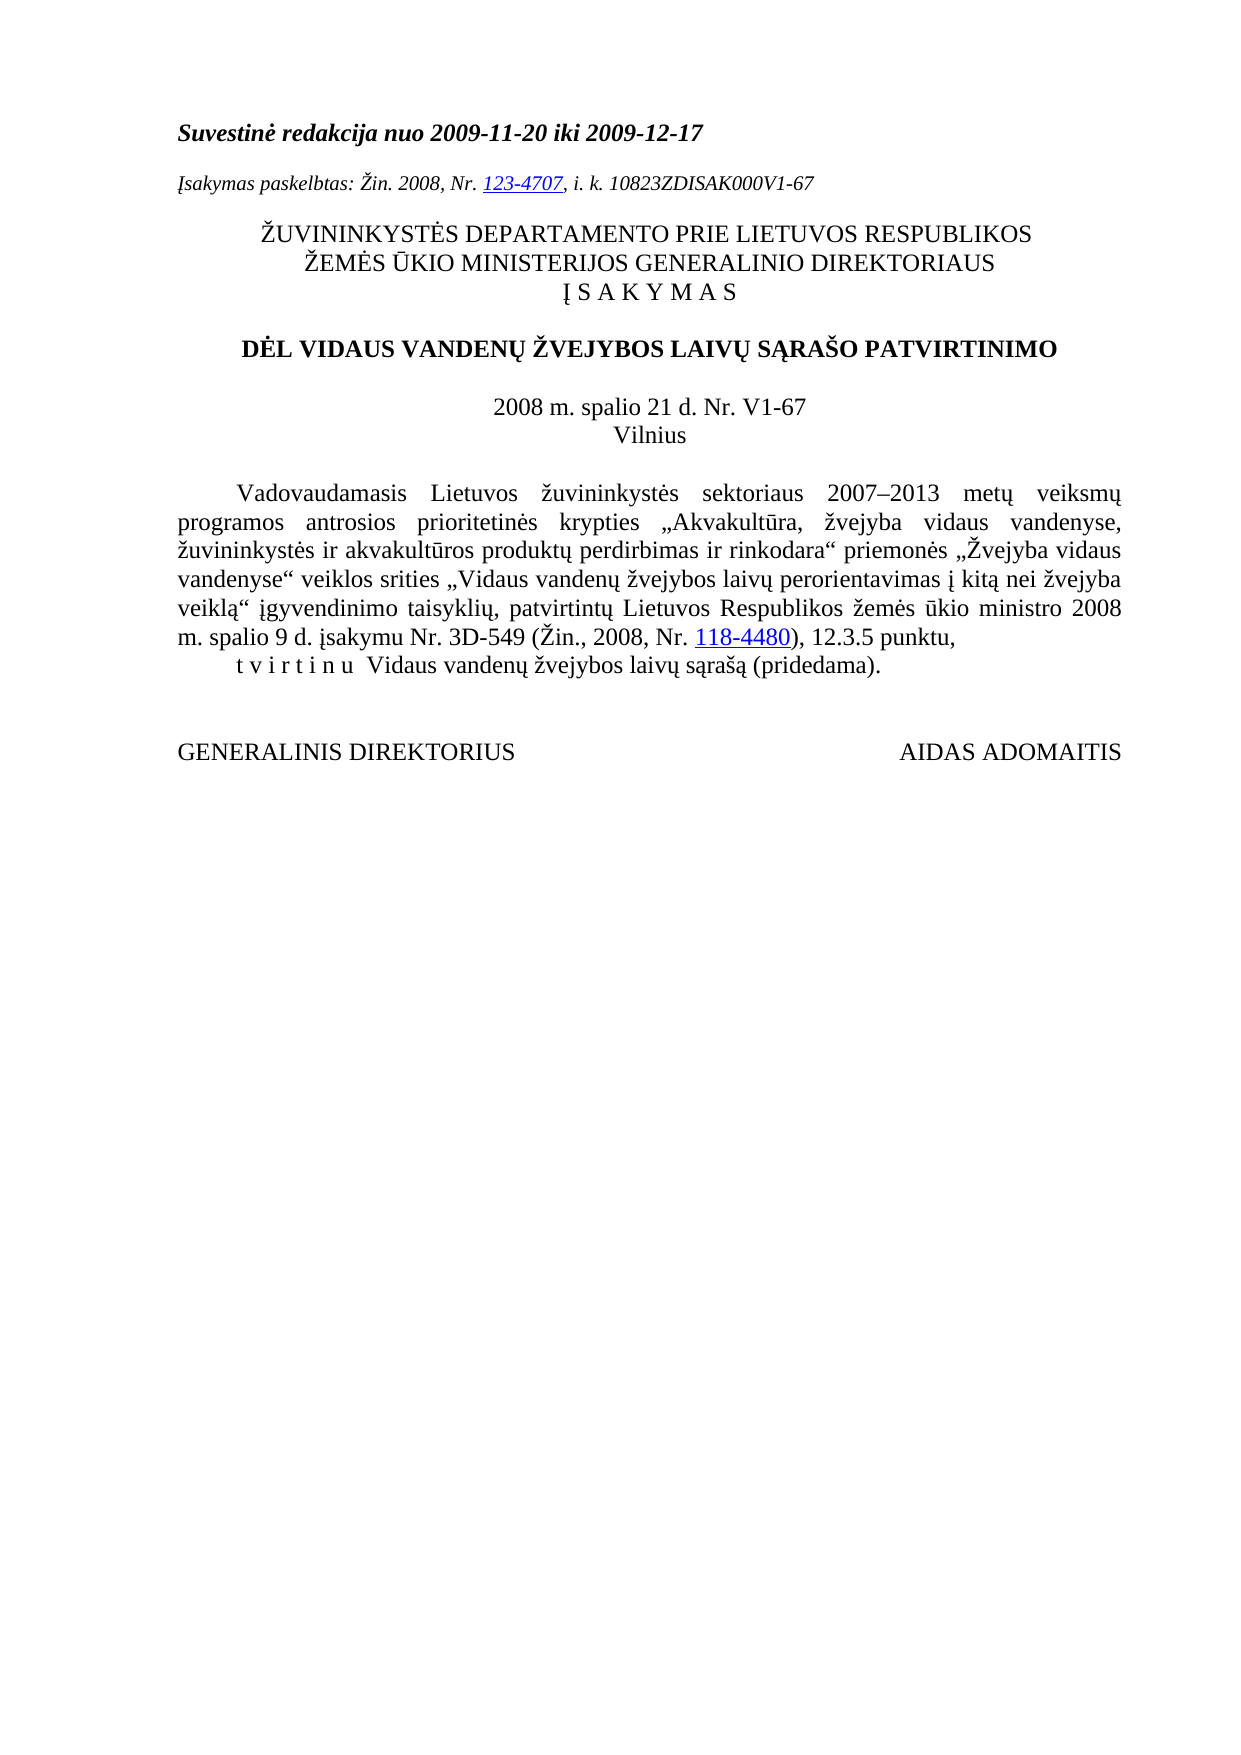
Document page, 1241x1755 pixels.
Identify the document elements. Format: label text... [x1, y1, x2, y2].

text ĮSAKYMAS [177, 277, 1122, 305]
text ŽEMĖS ŪKIO MINISTERIJOS GENERALINIO DIREKTORIAUS [177, 248, 1122, 277]
text DĖL VIDAUS VANDENŲ ŽVEJYBOS LAIVŲ SĄRAŠO PATVIRTINIMO [177, 334, 1122, 363]
text Įsakymas paskelbtas: Žin. 2008, Nr. 123-4707, i. k. 10823ZDISAK000V1-67 [177, 171, 1122, 195]
text Suvestinė redakcija nuo 2009-11-20 iki 2009-12-17 [177, 118, 1122, 147]
text Vadovaudamasis Lietuvos žuvininkystės sektoriaus 2007–2013 metų veiksmų programos antrosios prioritetinės krypties „Akvakultūra, žvejyba vidaus vandenyse, žuvininkystės ir akvakultūros produktų perdirbimas ir rinkodara“ priemonės „Žvejyba vidaus vandenyse“ veiklos srities „Vidaus vandenų žvejybos laivų perorientavimas į kitą nei žvejyba veiklą“ įgyvendinimo taisyklių, patvirtintų Lietuvos Respublikos žemės ūkio ministro 2008 m. spalio 9 d. įsakymu Nr. 3D-549 (Žin., 2008, Nr. 118-4480), 12.3.5 punktu, [177, 478, 1122, 650]
text ŽUVININKYSTĖS DEPARTAMENTO PRIE LIETUVOS RESPUBLIKOS [177, 219, 1122, 248]
text 2008 m. spalio 21 d. Nr. V1-67 [177, 392, 1122, 420]
text GENERALINIS DIREKTORIUS AIDAS ADOMAITIS [177, 737, 1122, 765]
text tvirtinu Vidaus vandenų žvejybos laivų sąrašą (pridedama). [177, 650, 1122, 679]
text Vilnius [177, 420, 1122, 449]
